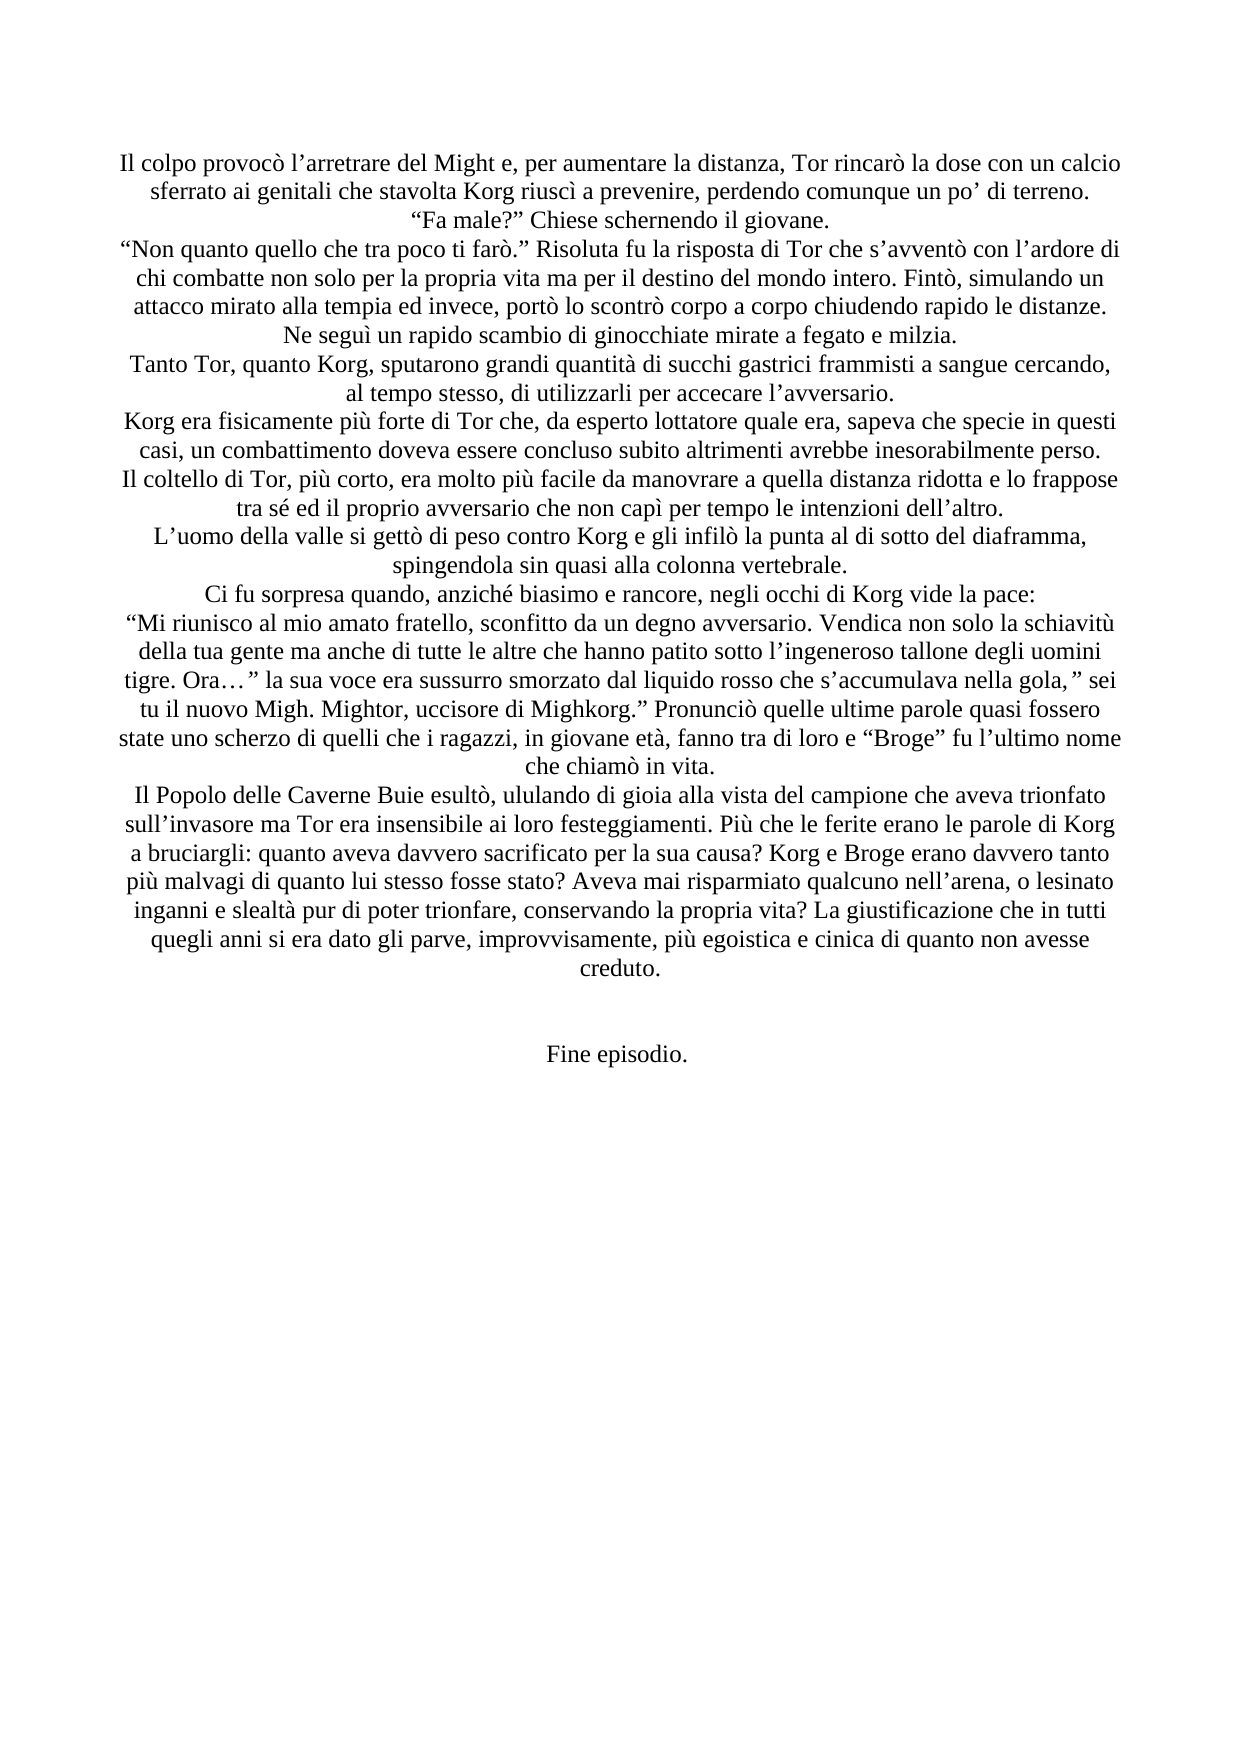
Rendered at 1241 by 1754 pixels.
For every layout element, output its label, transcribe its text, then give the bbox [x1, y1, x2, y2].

text “Mi riunisco al mio amato fratello, sconfitto da un degno avversario. Vendica non solo la schiavitù della tua gente ma anche di tutte le altre che hanno patito sotto l’ingeneroso tallone degli uomini tigre. Ora…” la sua voce era sussurro smorzato dal liquido rosso che s’accumulava nella gola,” sei tu il nuovo Migh. Mightor, uccisore di Mighkorg.” Pronunciò quelle ultime parole quasi fossero state uno scherzo di quelli che i ragazzi, in giovane età, fanno tra di loro e “Broge” fu l’ultimo nome che chiamò in vita. [118, 608, 1122, 780]
text Fine episodio. [118, 1039, 1122, 1068]
text L’uomo della valle si gettò di peso contro Korg e gli infilò la punta al di sotto del diaframma, spingendola sin quasi alla colonna vertebrale. [118, 521, 1122, 579]
text Il coltello di Tor, più corto, era molto più facile da manovrare a quella distanza ridotta e lo frappose tra sé ed il proprio avversario che non capì per tempo le intenzioni dell’altro. [118, 464, 1122, 521]
text “Fa male?” Chiese schernendo il giovane. [118, 205, 1122, 234]
text Tanto Tor, quanto Korg, sputarono grandi quantità di succhi gastrici frammisti a sangue cercando, al tempo stesso, di utilizzarli per accecare l’avversario. [118, 349, 1122, 406]
text Il Popolo delle Caverne Buie esultò, ululando di gioia alla vista del campione che aveva trionfato sull’invasore ma Tor era insensibile ai loro festeggiamenti. Più che le ferite erano le parole di Korg a bruciargli: quanto aveva davvero sacrificato per la sua causa? Korg e Broge erano davvero tanto più malvagi di quanto lui stesso fosse stato? Aveva mai risparmiato qualcuno nell’arena, o lesinato inganni e slealtà pur di poter trionfare, conservando la propria vita? La giustificazione che in tutti quegli anni si era dato gli parve, improvvisamente, più egoistica e cinica di quanto non avesse creduto. [118, 780, 1122, 981]
text Ci fu sorpresa quando, anziché biasimo e rancore, negli occhi di Korg vide la pace: [118, 579, 1122, 608]
text “Non quanto quello che tra poco ti farò.” Risoluta fu la risposta di Tor che s’avventò con l’ardore di chi combatte non solo per la propria vita ma per il destino del mondo intero. Fintò, simulando un attacco mirato alla tempia ed invece, portò lo scontrò corpo a corpo chiudendo rapido le distanze. [118, 234, 1122, 320]
text Korg era fisicamente più forte di Tor che, da esperto lottatore quale era, sapeva che specie in questi casi, un combattimento doveva essere concluso subito altrimenti avrebbe inesorabilmente perso. [118, 406, 1122, 464]
text Ne seguì un rapido scambio di ginocchiate mirate a fegato e milzia. [118, 320, 1122, 349]
text Il colpo provocò l’arretrare del Might e, per aumentare la distanza, Tor rincarò la dose con un calcio sferrato ai genitali che stavolta Korg riuscì a prevenire, perdendo comunque un po’ di terreno. [118, 148, 1122, 205]
